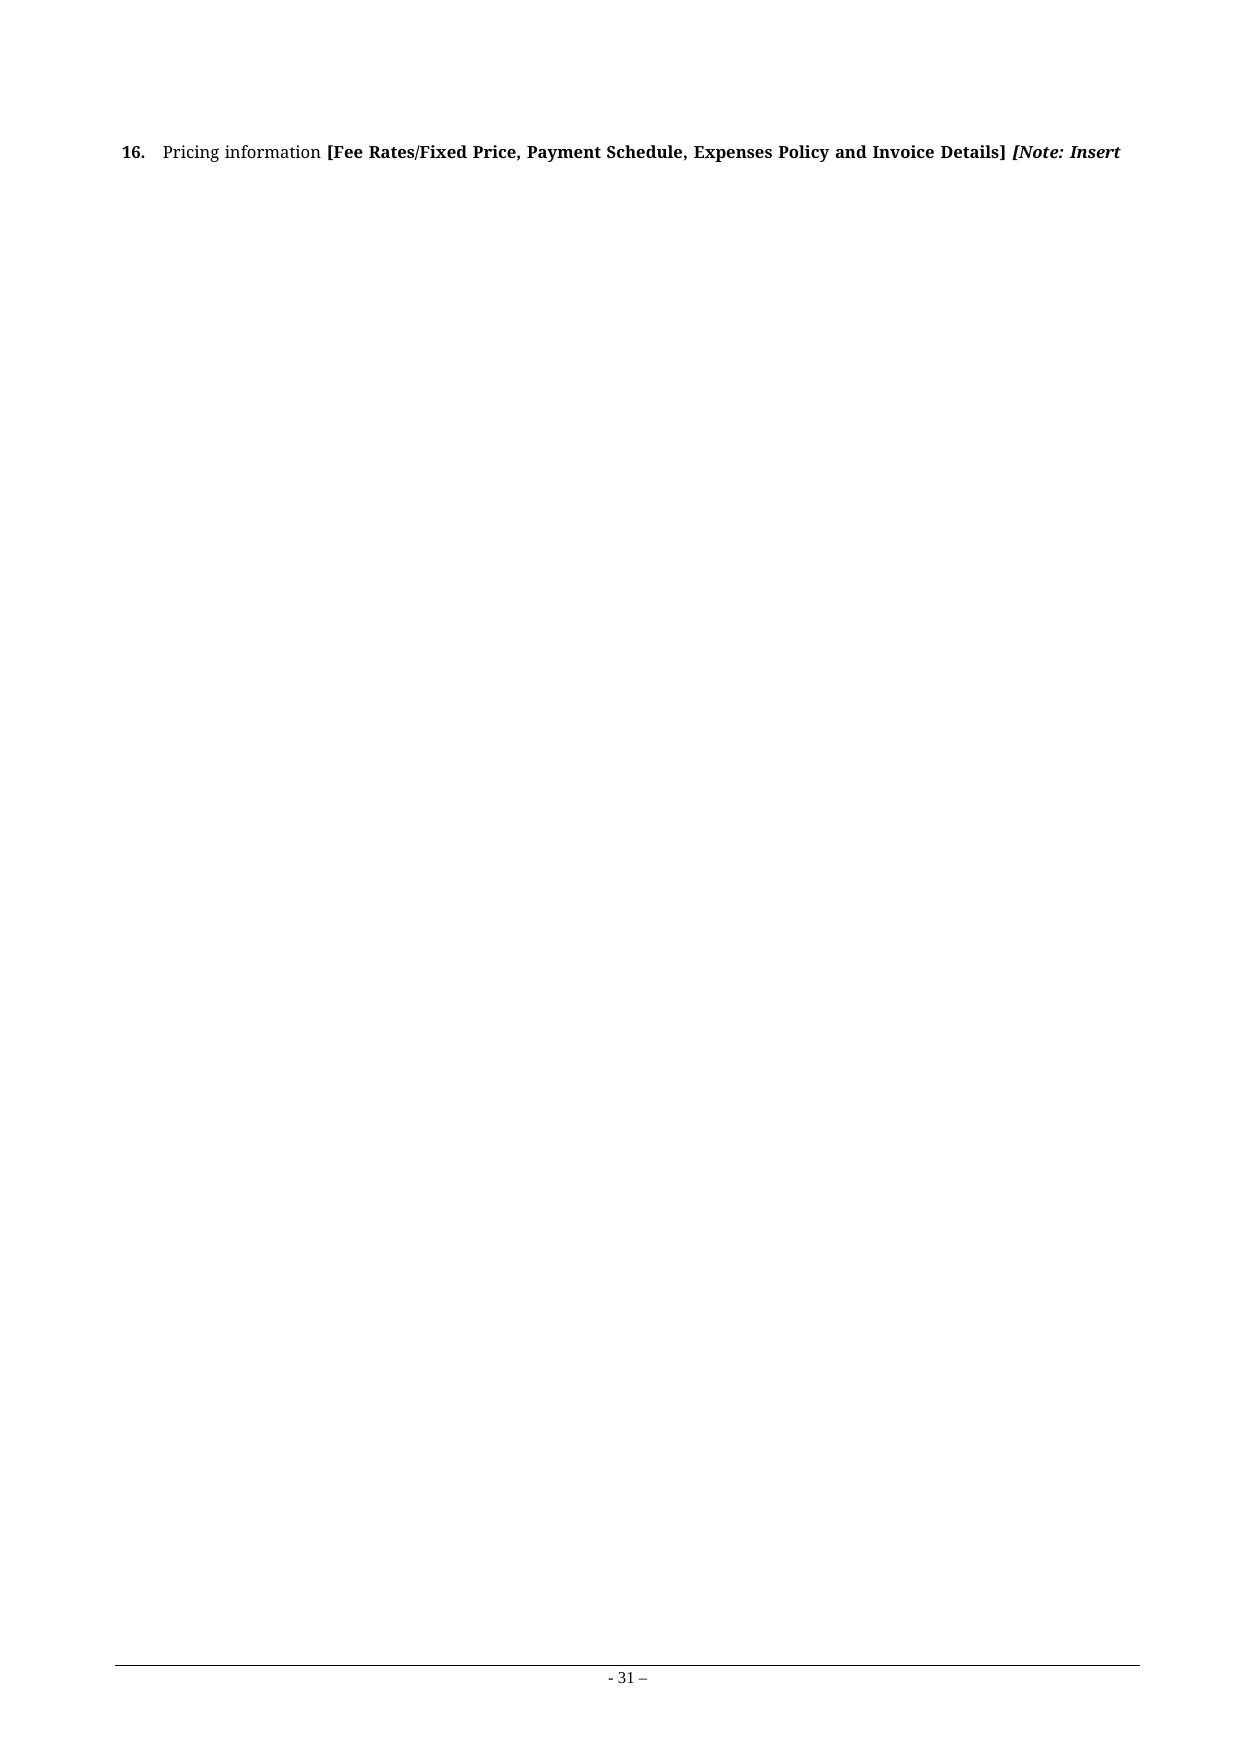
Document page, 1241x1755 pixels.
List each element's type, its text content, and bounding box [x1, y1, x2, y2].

list Pricing information [Fee Rates/Fixed Price, Payment Schedule, Expenses Policy and Invoice Details] [Note: Insert [122, 141, 1159, 164]
